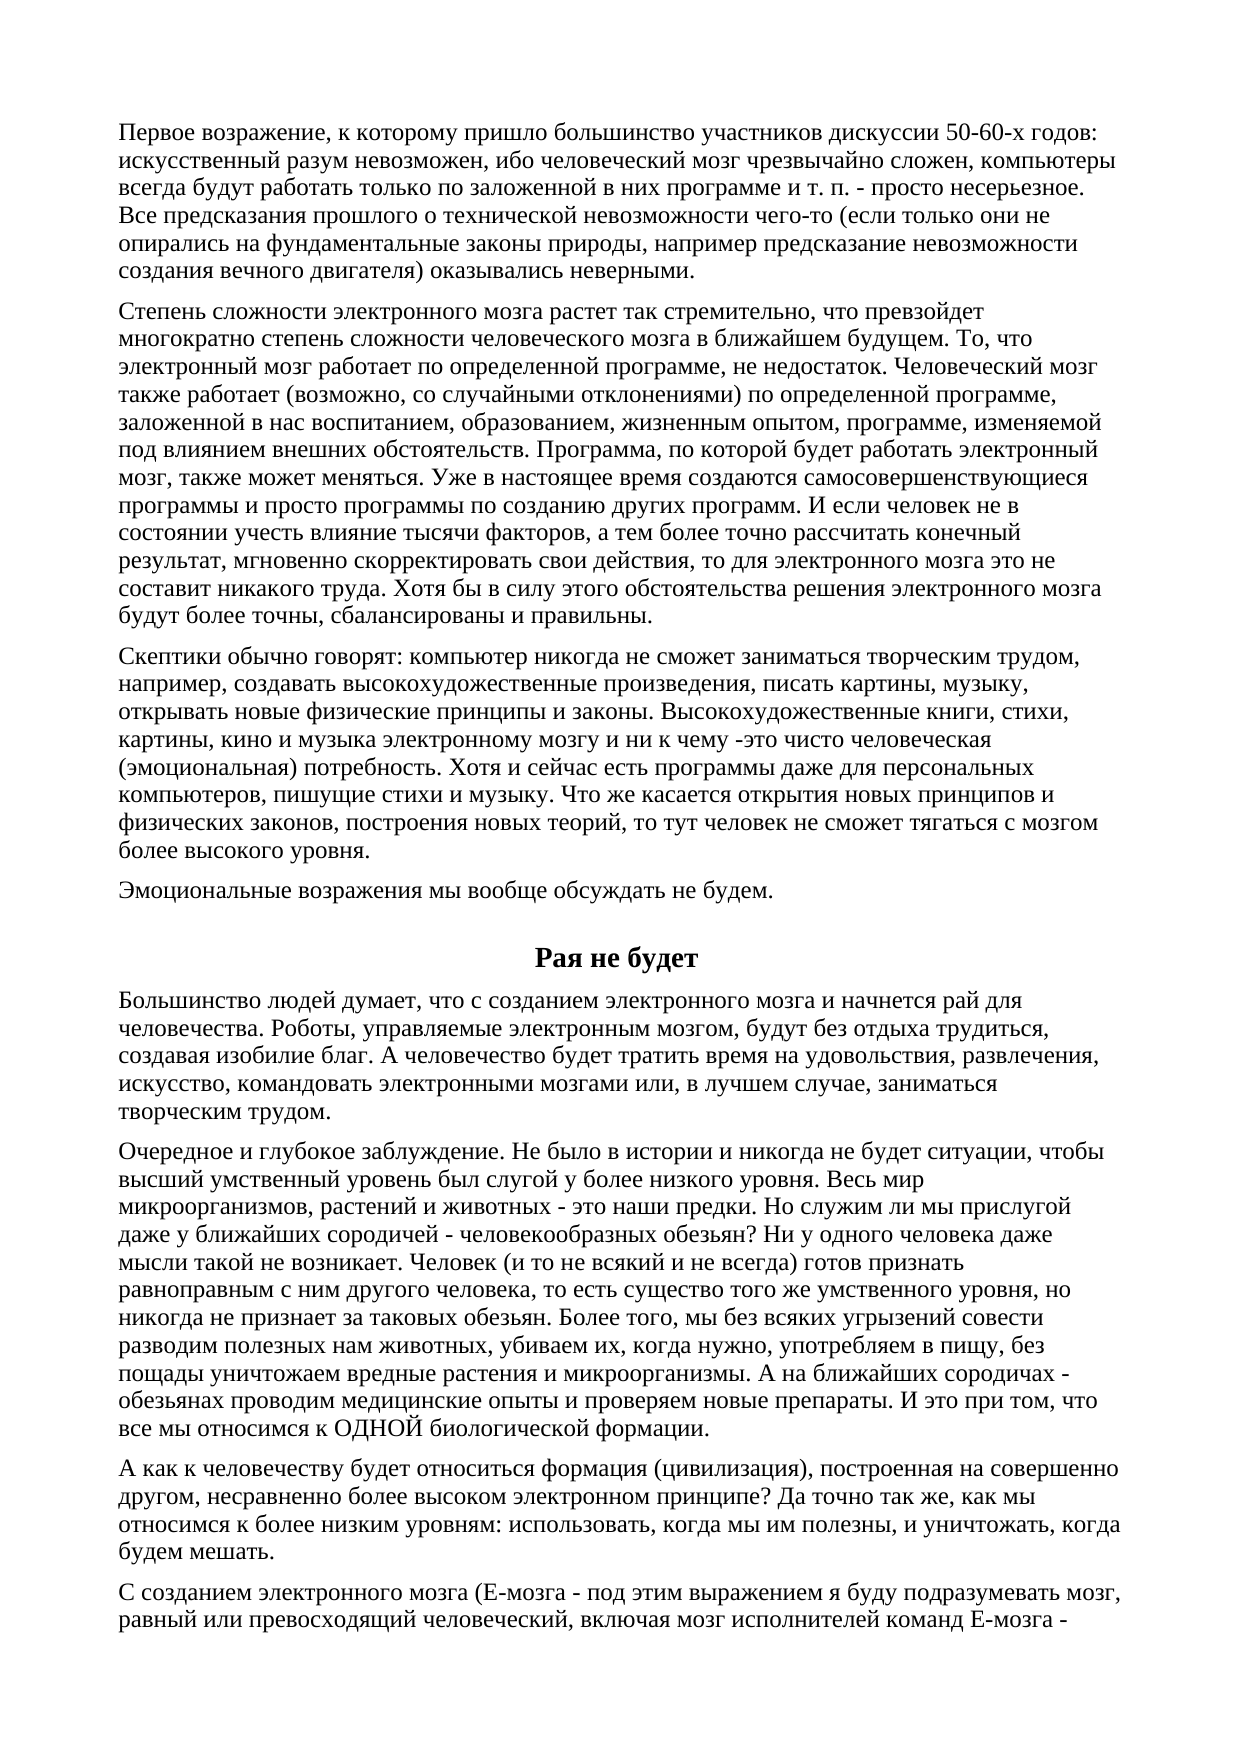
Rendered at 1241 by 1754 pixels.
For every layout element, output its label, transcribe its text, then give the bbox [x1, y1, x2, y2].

text Скептики обычно говорят: компьютер никогда не сможет заниматься творческим трудом, например, создавать высокохудожественные произведения, писать картины, музыку, открывать новые физические принципы и законы. Высокохудожественные книги, стихи, картины, кино и музыка электронному мозгу и ни к чему -это чисто человеческая (эмоциональная) потребность. Хотя и сейчас есть программы даже для персональных компьютеров, пишущие стихи и музыку. Что же касается открытия новых принципов и физических законов, построения новых теорий, то тут человек не сможет тягаться с мозгом более высокого уровня. [118, 642, 1122, 863]
text Эмоциональные возражения мы вообще обсуждать не будем. [118, 876, 1122, 904]
text Большинство людей думает, что с созданием электронного мозга и начнется рай для человечества. Роботы, управляемые электронным мозгом, будут без отдыха трудиться, создавая изобилие благ. А человечество будет тратить время на удовольствия, развлечения, искусство, командовать электронными мозгами или, в лучшем случае, заниматься творческим трудом. [118, 986, 1122, 1124]
text С созданием электронного мозга (Е-мозга - под этим выражением я буду подразумевать мозг, равный или превосходящий человеческий, включая мозг исполнителей команд Е-мозга [118, 1578, 1122, 1633]
text Очередное и глубокое заблуждение. Не было в истории и никогда не будет ситуации, чтобы высший умственный уровень был слугой у более низкого уровня. Весь мир микроорганизмов, растений и животных - это наши предки. Но служим ли мы прислугой даже у ближайших сородичей - человекообразных обезьян? Ни у одного человека даже мысли такой не возникает. Человек (и то не всякий и не всегда) готов признать равноправным с ним другого человека, то есть существо того же умственного уровня, но никогда не признает за таковых обезьян. Более того, мы без всяких угрызений совести разводим полезных нам животных, убиваем их, когда нужно, употребляем в пищу, без пощады уничтожаем вредные растения и микроорганизмы. А на ближайших сородичах - обезьянах проводим медицинские опыты и проверяем новые препараты. И это при том, что все мы относимся к ОДНОЙ биологической формации. [118, 1137, 1122, 1442]
text Степень сложности электронного мозга растет так стремительно, что превзойдет многократно степень сложности человеческого мозга в ближайшем будущем. То, что электронный мозг работает по определенной программе, не недостаток. Человеческий мозг также работает (возможно, со случайными отклонениями) по определенной программе, заложенной в нас воспитанием, образованием, жизненным опытом, программе, изменяемой под влиянием внешних обстоятельств. Программа, по которой будет работать электронный мозг, также может меняться. Уже в настоящее время создаются самосовершенствующиеся программы и просто программы по созданию других программ. И если человек не в состоянии учесть влияние тысячи факторов, а тем более точно рассчитать конечный результат, мгновенно скорректировать свои действия, то для электронного мозга это не составит никакого труда. Хотя бы в силу этого обстоятельства решения электронного мозга будут более точны, сбалансированы и правильны. [118, 297, 1122, 629]
subtitle Рая не будет [118, 941, 1122, 973]
text А как к человечеству будет относиться формация (цивилизация), построенная на совершенно другом, несравненно более высоком электронном принципе? Да точно так же, как мы относимся к более низким уровням: использовать, когда мы им полезны, и уничтожать, когда будем мешать. [118, 1454, 1122, 1565]
text Первое возражение, к которому пришло большинство участников дискуссии 50-60-х годов: искусственный разум невозможен, ибо человеческий мозг чрезвычайно сложен, компьютеры всегда будут работать только по заложенной в них программе и т. п. - просто несерьезное. Все предсказания прошлого о технической невозможности чего-то (если только они не опирались на фундаментальные законы природы, например предсказание невозможности создания вечного двигателя) оказывались неверными. [118, 118, 1122, 284]
